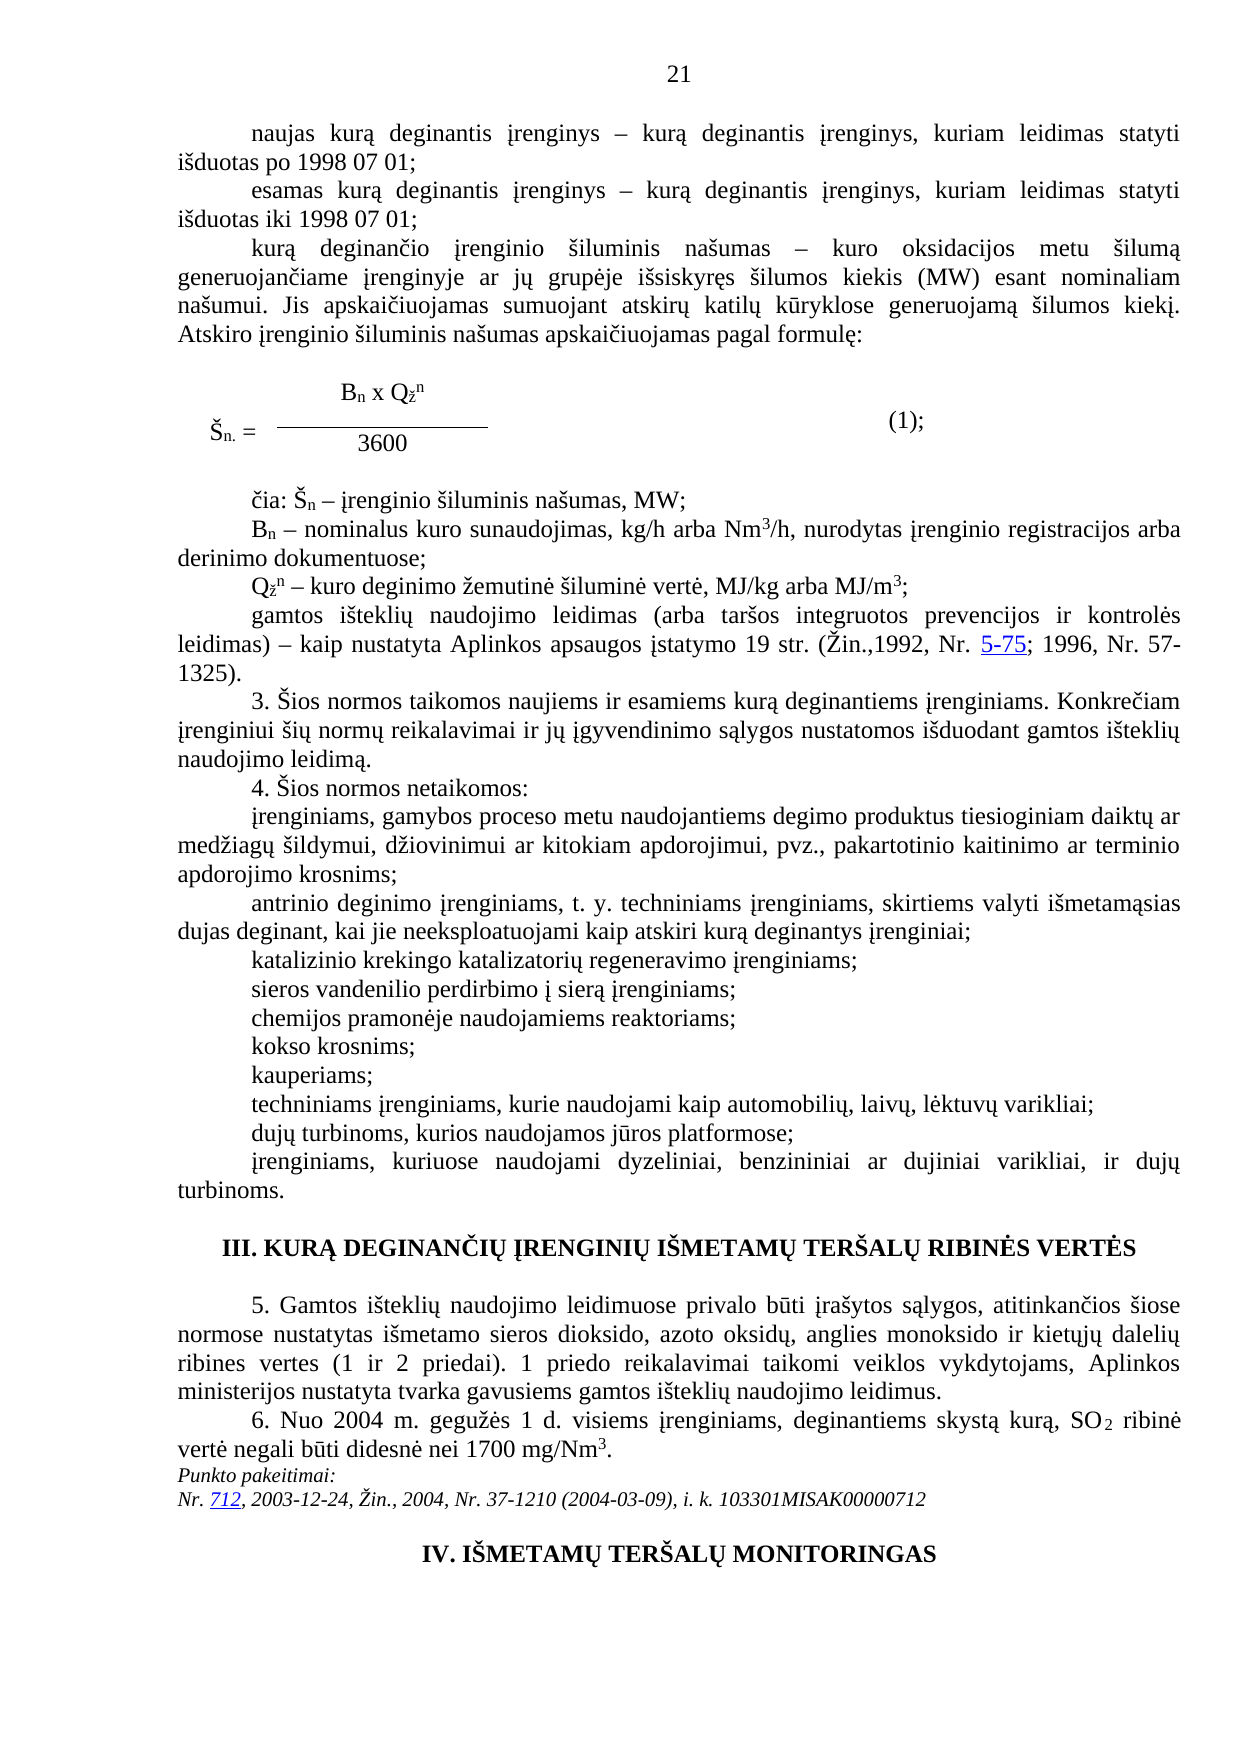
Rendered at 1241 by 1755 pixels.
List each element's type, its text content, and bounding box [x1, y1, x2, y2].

text gamtos išteklių naudojimo leidimas (arba taršos integruotos prevencijos ir kontrolės leidimas) – kaip nustatyta Aplinkos apsaugos įstatymo 19 str. (Žin.,1992, Nr. 5-75; 1996, Nr. 57- 1325). [177, 600, 1181, 686]
text kurą deginančio įrenginio šiluminis našumas – kuro oksidacijos metu šilumą generuojančiame įrenginyje ar jų grupėje išsiskyręs šilumos kiekis (MW) esant nominaliam našumui. Jis apskaičiuojamas sumuojant atskirų katilų kūryklose generuojamą šilumos kiekį. Atskiro įrenginio šiluminis našumas apskaičiuojamas pagal formulę: [177, 233, 1181, 348]
text chemijos pramonėje naudojamiems reaktoriams; [177, 1003, 1181, 1031]
text 4. Šios normos netaikomos: [177, 773, 1181, 801]
text IV. IŠMETAMŲ TERŠALŲ MONITORINGAS [177, 1539, 1181, 1568]
text dujų turbinoms, kurios naudojamos jūros platformose; [177, 1118, 1181, 1146]
text esamas kurą deginantis įrenginys – kurą deginantis įrenginys, kuriam leidimas statyti išduotas iki 1998 07 01; [177, 176, 1181, 233]
text techniniams įrenginiams, kurie naudojami kaip automobilių, laivų, lėktuvų varikliai; [177, 1089, 1181, 1118]
text kauperiams; [177, 1060, 1181, 1089]
text įrenginiams, gamybos proceso metu naudojantiems degimo produktus tiesioginiam daiktų ar medžiagų šildymui, džiovinimui ar kitokiam apdorojimui, pvz., pakartotinio kaitinimo ar terminio apdorojimo krosnims; [177, 801, 1181, 888]
text kokso krosnims; [177, 1031, 1181, 1060]
table_header (1); [488, 377, 1150, 456]
text Punkto pakeitimai: [177, 1463, 1181, 1487]
text 6. Nuo 2004 m. gegužės 1 d. visiems įrenginiams, deginantiems skystą kurą, SO2 ribinė vertė negali būti didesnė nei 1700 mg/Nm3. [177, 1405, 1181, 1463]
text III. KURĄ DEGINANČIŲ ĮRENGINIŲ IŠMETAMŲ TERŠALŲ RIBINĖS VERTĖS [177, 1233, 1181, 1261]
table_header Šn. = [189, 377, 277, 456]
text Bn – nominalus kuro sunaudojimas, kg/h arba Nm3/h, nurodytas įrenginio registracijos arba derinimo dokumentuose; [177, 514, 1181, 571]
text 5. Gamtos išteklių naudojimo leidimuose privalo būti įrašytos sąlygos, atitinkančios šiose normose nustatytas išmetamo sieros dioksido, azoto oksidų, anglies monoksido ir kietųjų dalelių ribines vertes (1 ir 2 priedai). 1 priedo reikalavimai taikomi veiklos vykdytojams, Aplinkos ministerijos nustatyta tvarka gavusiems gamtos išteklių naudojimo leidimus. [177, 1290, 1181, 1405]
text čia: Šn – įrenginio šiluminis našumas, MW; [177, 485, 1181, 514]
text Nr. 712, 2003-12-24, Žin., 2004, Nr. 37-1210 (2004-03-09), i. k. 103301MISAK00000712 [177, 1487, 1181, 1511]
table_header Bn x Qžn [277, 377, 487, 427]
text katalizinio krekingo katalizatorių regeneravimo įrenginiams; [177, 945, 1181, 974]
table_cell 3600 [277, 428, 487, 456]
text naujas kurą deginantis įrenginys – kurą deginantis įrenginys, kuriam leidimas statyti išduotas po 1998 07 01; [177, 118, 1181, 176]
text sieros vandenilio perdirbimo į sierą įrenginiams; [177, 974, 1181, 1003]
text Qžn – kuro deginimo žemutinė šiluminė vertė, MJ/kg arba MJ/m3; [177, 571, 1181, 600]
text įrenginiams, kuriuose naudojami dyzeliniai, benzininiai ar dujiniai varikliai, ir dujų turbinoms. [177, 1146, 1181, 1204]
text antrinio deginimo įrenginiams, t. y. techniniams įrenginiams, skirtiems valyti išmetamąsias dujas deginant, kai jie neeksploatuojami kaip atskiri kurą deginantys įrenginiai; [177, 888, 1181, 945]
text 3. Šios normos taikomos naujiems ir esamiems kurą deginantiems įrenginiams. Konkrečiam įrenginiui šių normų reikalavimai ir jų įgyvendinimo sąlygos nustatomos išduodant gamtos išteklių naudojimo leidimą. [177, 686, 1181, 773]
